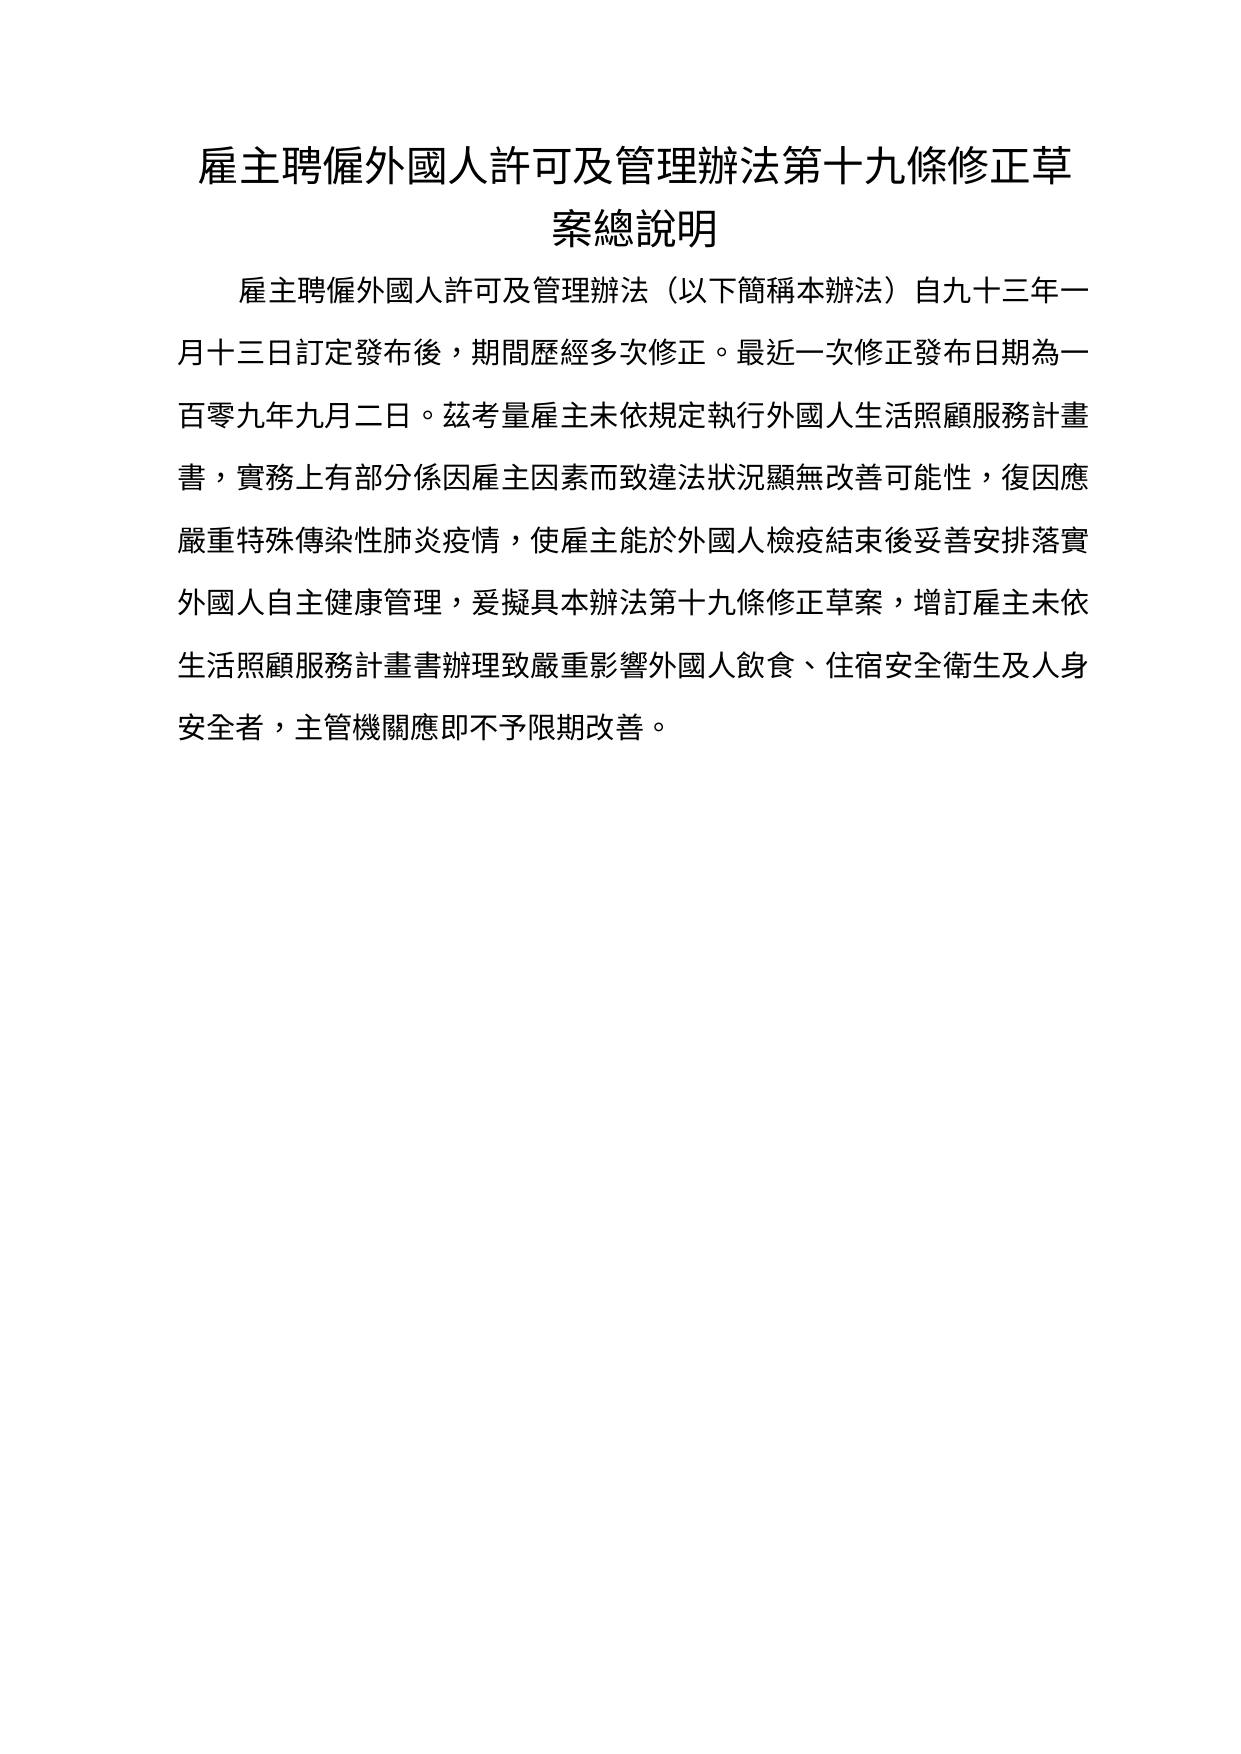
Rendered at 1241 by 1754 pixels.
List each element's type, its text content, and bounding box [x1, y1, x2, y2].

text 雇主聘僱外國人許可及管理辦法（以下簡稱本辦法）自九十三年一月十三日訂定發布後，期間歷經多次修正。最近一次修正發布日期為一百零九年九月二日。茲考量雇主未依規定執行外國人生活照顧服務計畫書，實務上有部分係因雇主因素而致違法狀況顯無改善可能性，復因應嚴重特殊傳染性肺炎疫情，使雇主能於外國人檢疫結束後妥善安排落實外國人自主健康管理，爰擬具本辦法第十九條修正草案，增訂雇主未依生活照顧服務計畫書辦理致嚴重影響外國人飲食、住宿安全衛生及人身安全者，主管機關應即不予限期改善。 [177, 247, 1092, 747]
text 雇主聘僱外國人許可及管理辦法第十九條修正草案總說明 [177, 122, 1092, 247]
